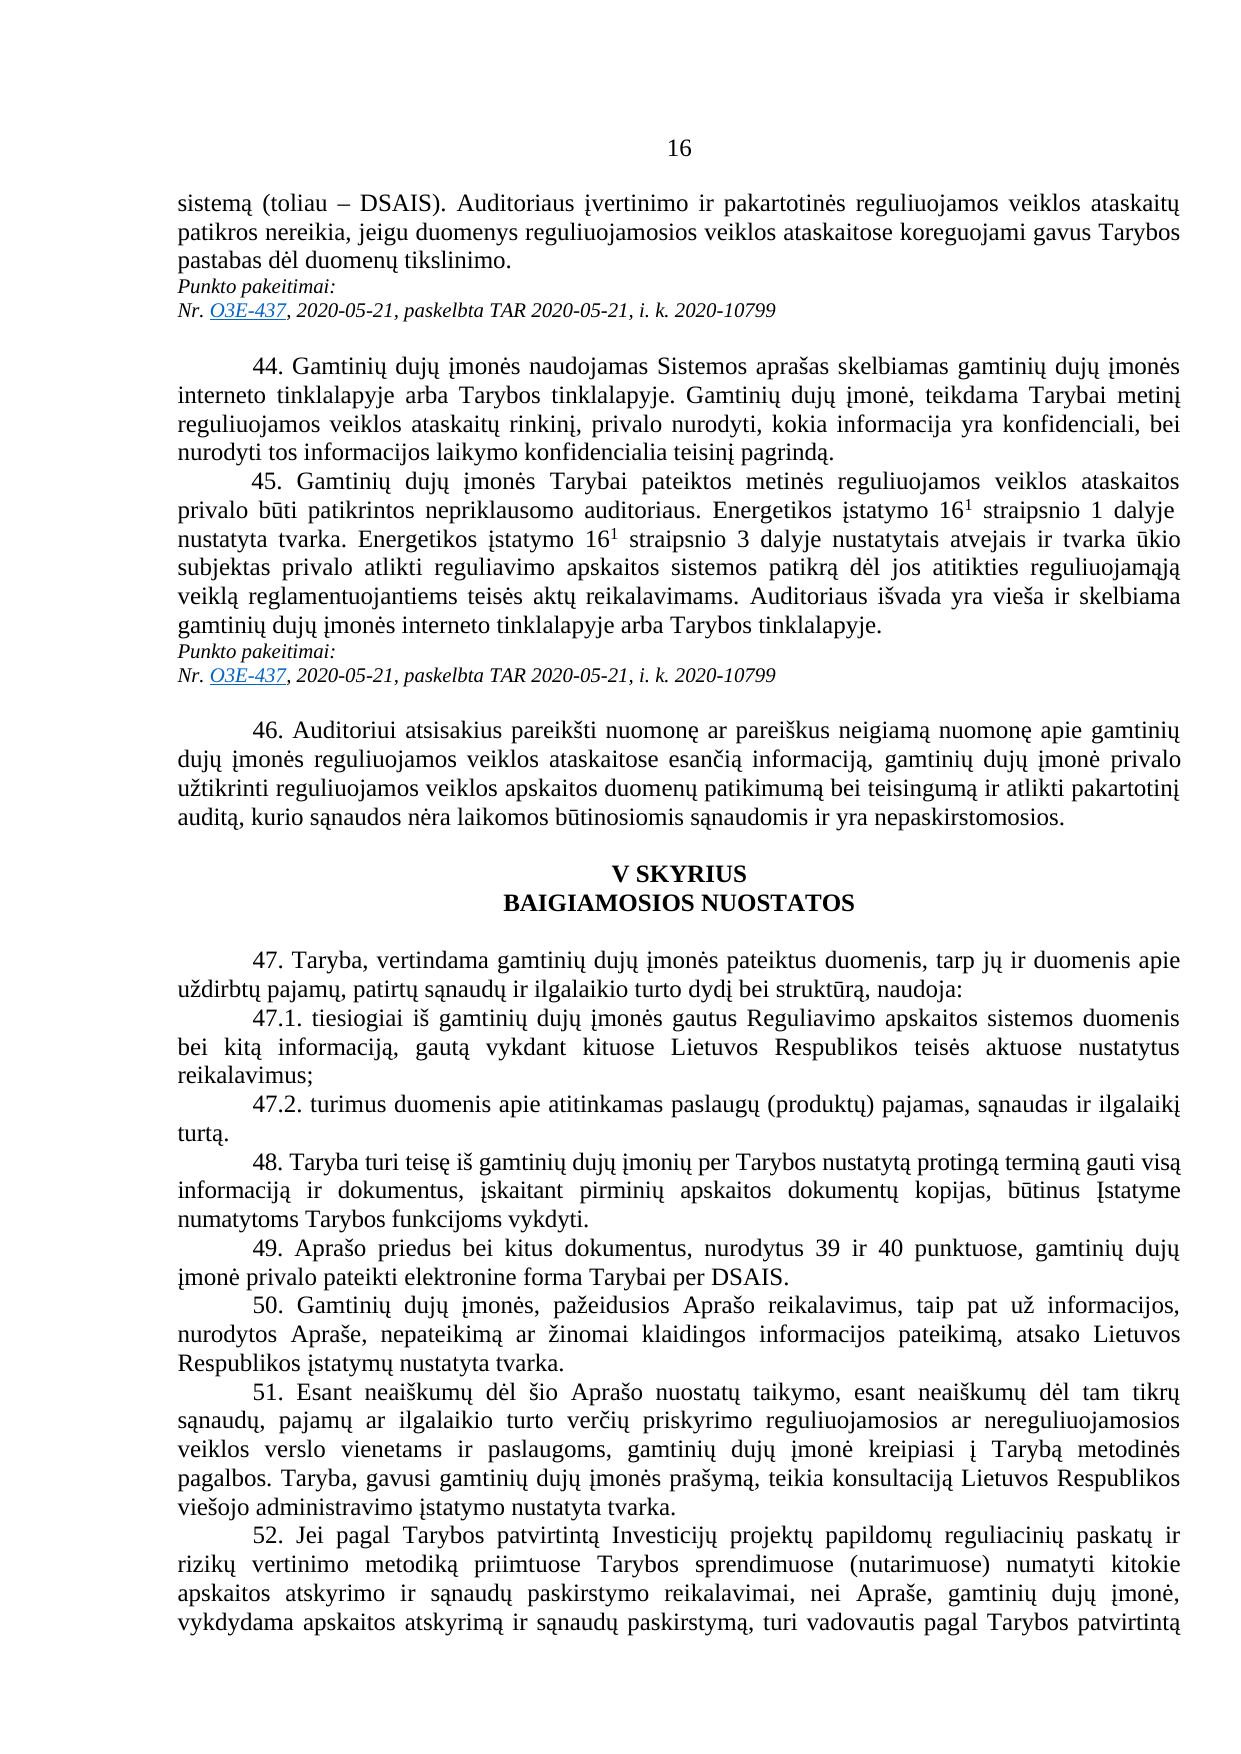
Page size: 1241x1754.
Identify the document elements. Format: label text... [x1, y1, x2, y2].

text 46. Auditoriui atsisakius pareikšti nuomonę ar pareiškus neigiamą nuomonę apie gamtinių dujų įmonės reguliuojamos veiklos ataskaitose esančią informaciją, gamtinių dujų įmonė privalo užtikrinti reguliuojamos veiklos apskaitos duomenų patikimumą bei teisingumą ir atlikti pakartotinį auditą, kurio sąnaudos nėra laikomos būtinosiomis sąnaudomis ir yra nepaskirstomosios. [177, 716, 1181, 831]
text Punkto pakeitimai: [177, 274, 1181, 298]
text 49. Aprašo priedus bei kitus dokumentus, nurodytus 39 ir 40 punktuose, gamtinių dujų įmonė privalo pateikti elektronine forma Tarybai per DSAIS. [177, 1233, 1181, 1291]
text 47.2. turimus duomenis apie atitinkamas paslaugų (produktų) pajamas, sąnaudas ir ilgalaikį turtą. [177, 1089, 1181, 1147]
text Punkto pakeitimai: [177, 639, 1181, 663]
text 47.1. tiesiogiai iš gamtinių dujų įmonės gautus Reguliavimo apskaitos sistemos duomenis bei kitą informaciją, gautą vykdant kituose Lietuvos Respublikos teisės aktuose nustatytus reikalavimus; [177, 1003, 1181, 1089]
text sistemą (toliau – DSAIS). Auditoriaus įvertinimo ir pakartotinės reguliuojamos veiklos ataskaitų patikros nereikia, jeigu duomenys reguliuojamosios veiklos ataskaitose koreguojami gavus Tarybos pastabas dėl duomenų tikslinimo. [177, 188, 1181, 274]
text 45. Gamtinių dujų įmonės Tarybai pateiktos metinės reguliuojamos veiklos ataskaitos privalo būti patikrintos nepriklausomo auditoriaus. Energetikos įstatymo 161 straipsnio 1 dalyje nustatyta tvarka. Energetikos įstatymo 161 straipsnio 3 dalyje nustatytais atvejais ir tvarka ūkio subjektas privalo atlikti reguliavimo apskaitos sistemos patikrą dėl jos atitikties reguliuojamąją veiklą reglamentuojantiems teisės aktų reikalavimams. Auditoriaus išvada yra vieša ir skelbiama gamtinių dujų įmonės interneto tinklalapyje arba Tarybos tinklalapyje. [177, 466, 1181, 639]
text 51. Esant neaiškumų dėl šio Aprašo nuostatų taikymo, esant neaiškumų dėl tam tikrų sąnaudų, pajamų ar ilgalaikio turto verčių priskyrimo reguliuojamosios ar nereguliuojamosios veiklos verslo vienetams ir paslaugoms, gamtinių dujų įmonė kreipiasi į Tarybą metodinės pagalbos. Taryba, gavusi gamtinių dujų įmonės prašymą, teikia konsultaciją Lietuvos Respublikos viešojo administravimo įstatymo nustatyta tvarka. [177, 1377, 1181, 1521]
text 44. Gamtinių dujų įmonės naudojamas Sistemos aprašas skelbiamas gamtinių dujų įmonės interneto tinklalapyje arba Tarybos tinklalapyje. Gamtinių dujų įmonė, teikdama Tarybai metinį reguliuojamos veiklos ataskaitų rinkinį, privalo nurodyti, kokia informacija yra konfidenciali, bei nurodyti tos informacijos laikymo konfidencialia teisinį pagrindą. [177, 351, 1181, 466]
text 52. Jei pagal Tarybos patvirtintą Investicijų projektų papildomų reguliacinių paskatų ir rizikų vertinimo metodiką priimtuose Tarybos sprendimuose (nutarimuose) numatyti kitokie apskaitos atskyrimo ir sąnaudų paskirstymo reikalavimai, nei Apraše, gamtinių dujų įmonė, vykdydama apskaitos atskyrimą ir sąnaudų paskirstymą, turi vadovautis pagal Tarybos patvirtintą [177, 1521, 1181, 1636]
text Nr. O3E-437, 2020-05-21, paskelbta TAR 2020-05-21, i. k. 2020-10799 [177, 663, 1181, 687]
text 48. Taryba turi teisę iš gamtinių dujų įmonių per Tarybos nustatytą protingą terminą gauti visą informaciją ir dokumentus, įskaitant pirminių apskaitos dokumentų kopijas, būtinus Įstatyme numatytoms Tarybos funkcijoms vykdyti. [177, 1147, 1181, 1233]
text BAIGIAMOSIOS NUOSTATOS [177, 888, 1181, 917]
text 47. Taryba, vertindama gamtinių dujų įmonės pateiktus duomenis, tarp jų ir duomenis apie uždirbtų pajamų, patirtų sąnaudų ir ilgalaikio turto dydį bei struktūrą, naudoja: [177, 946, 1181, 1003]
text Nr. O3E-437, 2020-05-21, paskelbta TAR 2020-05-21, i. k. 2020-10799 [177, 298, 1181, 322]
text V SKYRIUS [177, 859, 1181, 888]
text 50. Gamtinių dujų įmonės, pažeidusios Aprašo reikalavimus, taip pat už informacijos, nurodytos Apraše, nepateikimą ar žinomai klaidingos informacijos pateikimą, atsako Lietuvos Respublikos įstatymų nustatyta tvarka. [177, 1291, 1181, 1377]
